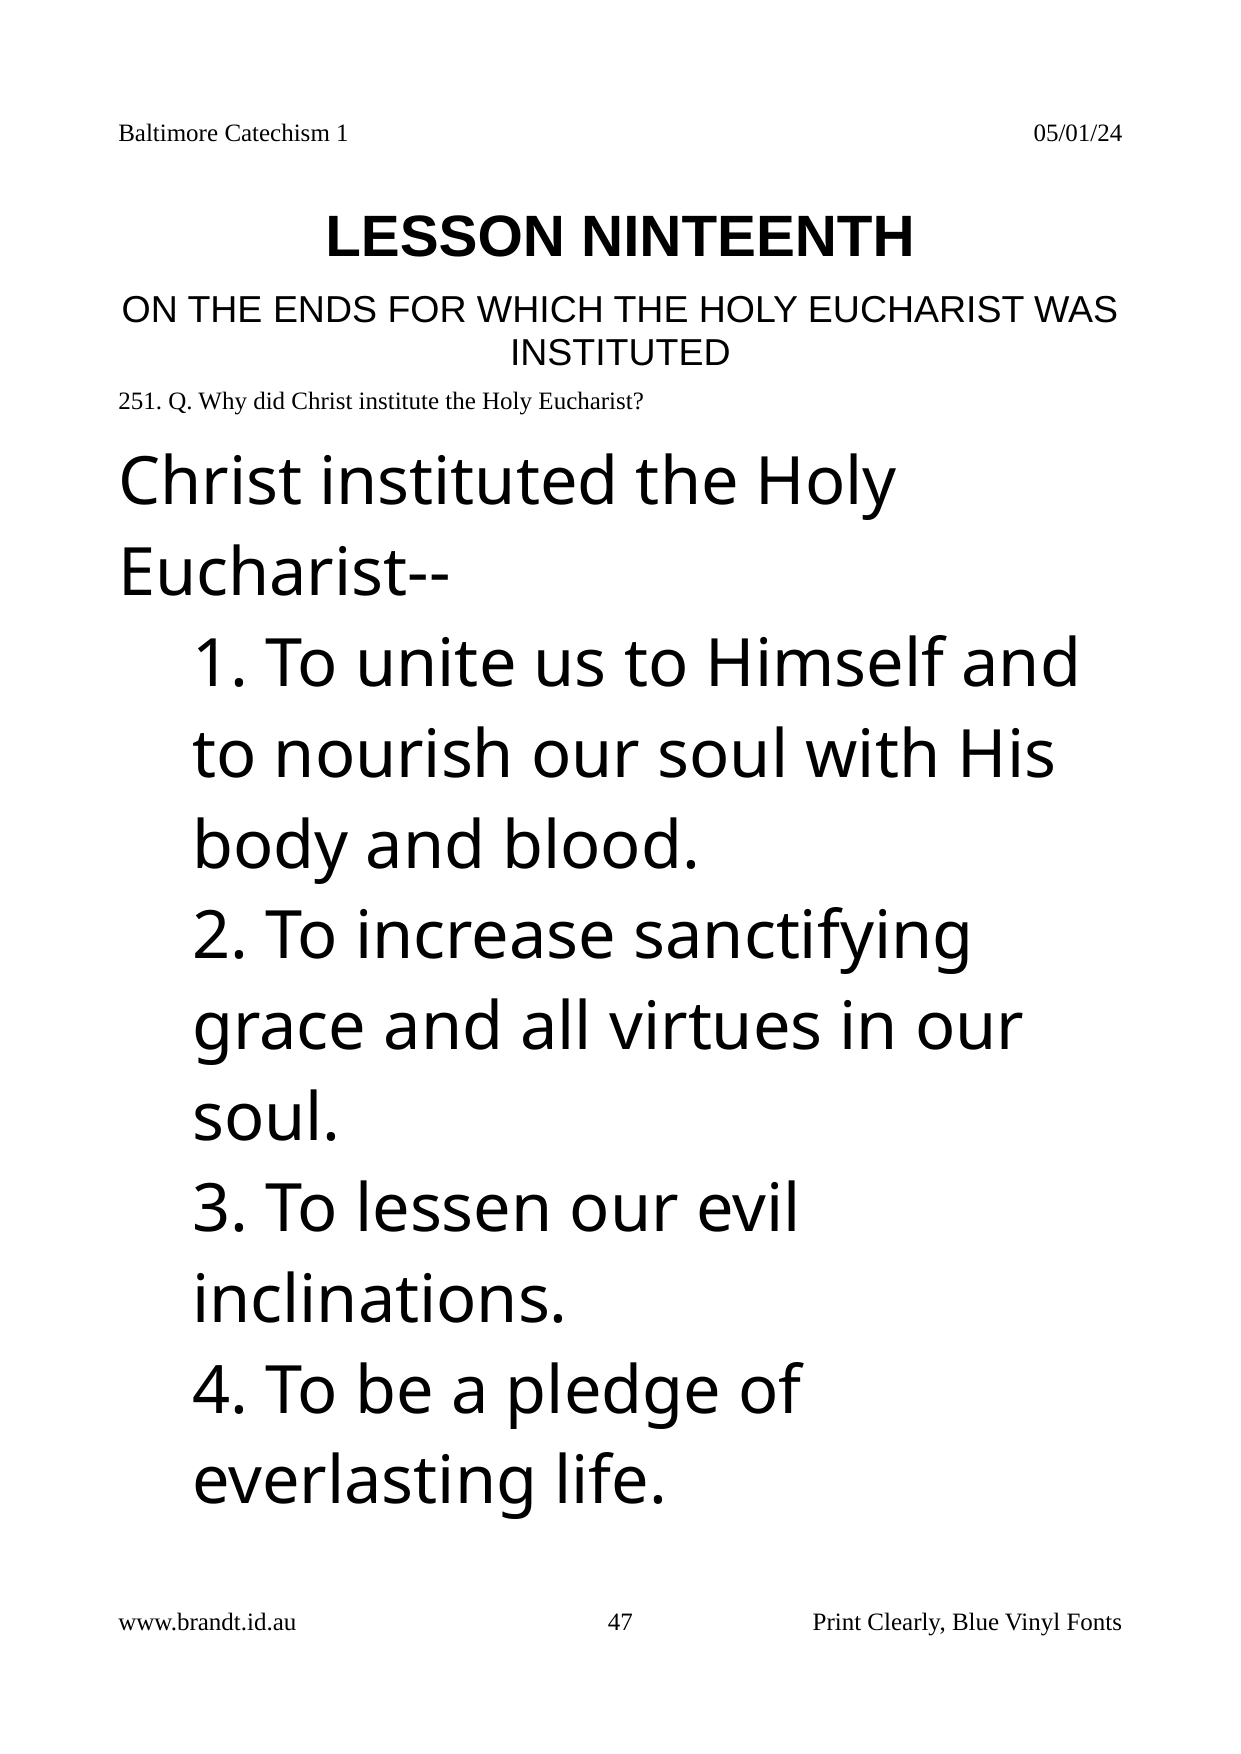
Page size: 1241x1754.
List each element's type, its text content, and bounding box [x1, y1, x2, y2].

title LESSON NINTEENTH [118, 201, 1122, 268]
subtitle ON THE ENDS FOR WHICH THE HOLY EUCHARIST WAS INSTITUTED [118, 287, 1122, 373]
text 2. To increase sanctifying grace and all virtues in our soul. [192, 888, 1122, 1160]
text 251. Q. Why did Christ institute the Holy Eucharist? [118, 386, 1122, 415]
text 3. To lessen our evil inclinations. [192, 1160, 1122, 1342]
text Christ instituted the Holy Eucharist-- [118, 433, 1122, 615]
text 4. To be a pledge of everlasting life. [192, 1342, 1122, 1523]
text 1. To unite us to Himself and to nourish our soul with His body and blood. [192, 615, 1122, 888]
